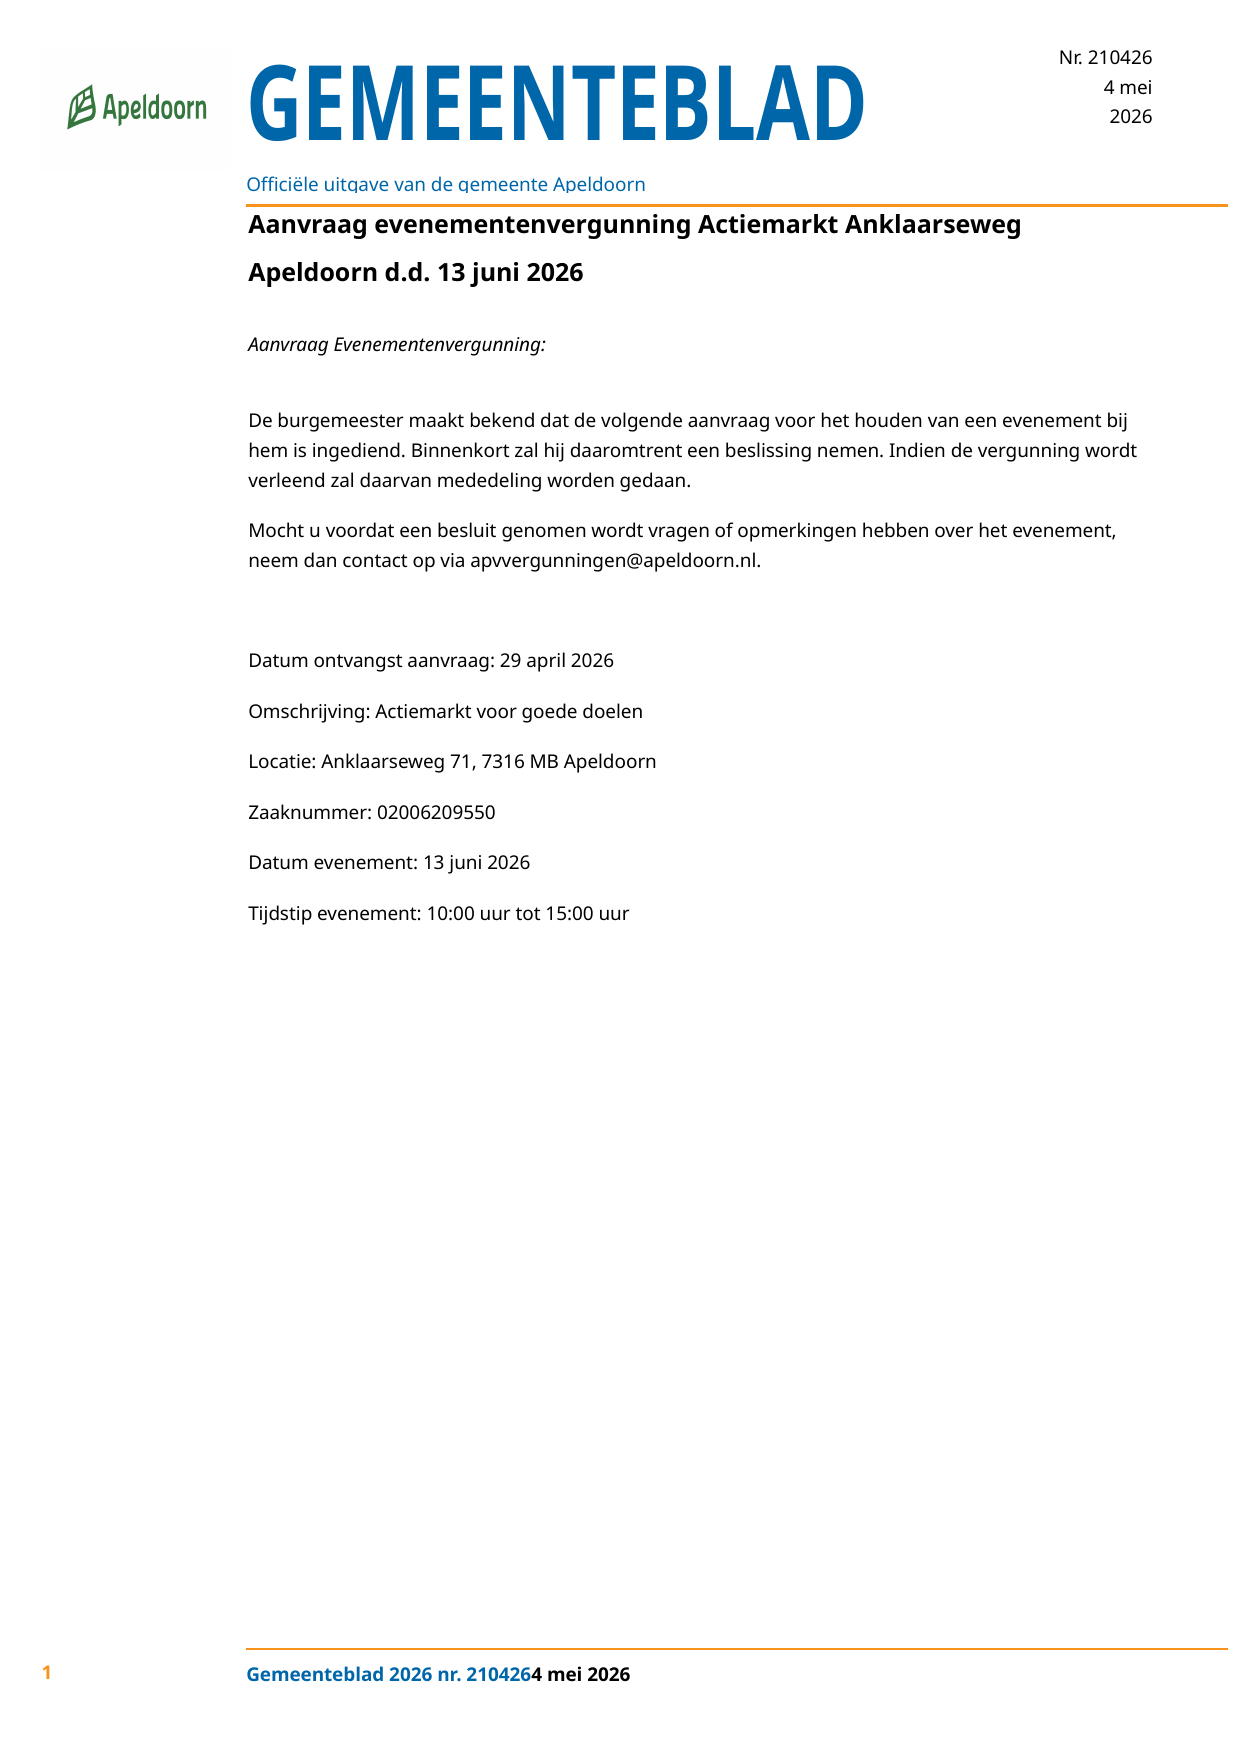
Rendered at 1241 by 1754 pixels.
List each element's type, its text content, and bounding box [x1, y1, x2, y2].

text Omschrijving: Actiemarkt voor goede doelen [248, 698, 1152, 724]
text De burgemeester maakt bekend dat de volgende aanvraag voor het houden van een evenement bij hem is ingediend. Binnenkort zal hij daaromtrent een beslissing nemen. Indien de vergunning wordt verleend zal daarvan mededeling worden gedaan. [248, 408, 1152, 492]
picture [41, 47, 231, 172]
text Datum evenement: 13 juni 2026 [248, 849, 1152, 875]
text Zaaknummer: 02006209550 [248, 799, 1152, 824]
text Aanvraag evenementenvergunning Actiemarkt Anklaarseweg Apeldoorn d.d. 13 juni 2026 [248, 207, 1152, 288]
text Locatie: Anklaarseweg 71, 7316 MB Apeldoorn [248, 748, 1152, 774]
text Aanvraag Evenementenvergunning: [248, 331, 1152, 357]
text Datum ontvangst aanvraag: 29 april 2026 [248, 648, 1152, 673]
text Tijdstip evenement: 10:00 uur tot 15:00 uur [248, 900, 1152, 925]
text Mocht u voordat een besluit genomen wordt vragen of opmerkingen hebben over het evenement, neem dan contact op via apvvergunningen@apeldoorn.nl. [248, 517, 1152, 572]
